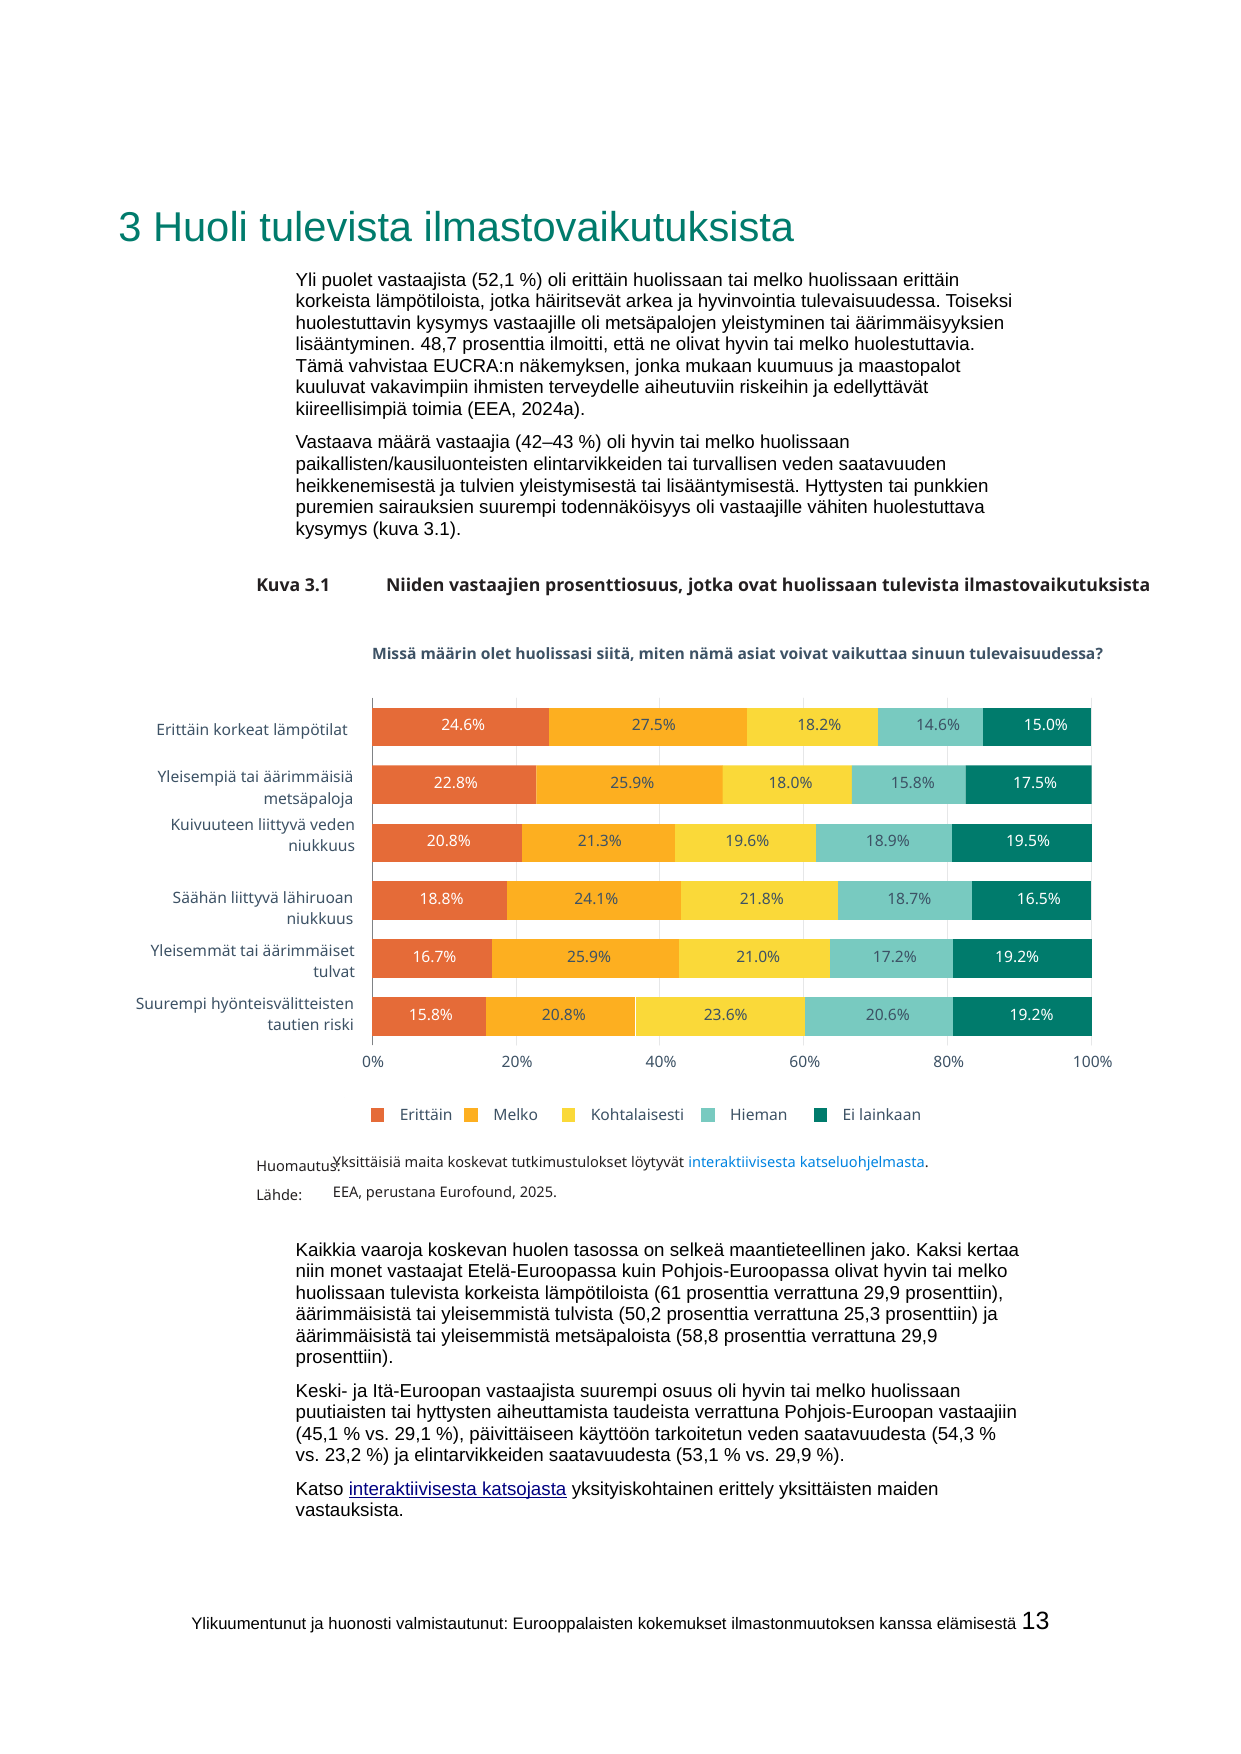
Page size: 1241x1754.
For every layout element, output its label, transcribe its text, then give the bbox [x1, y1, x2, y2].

text Vastaava määrä vastaajia (42–43 %) oli hyvin tai melko huolissaan paikallisten/kausiluonteisten elintarvikkeiden tai turvallisen veden saatavuuden heikkenemisestä ja tulvien yleistymisestä tai lisääntymisestä. Hyttysten tai punkkien puremien sairauksien suurempi todennäköisyys oli vastaajille vähiten huolestuttava kysymys (kuva 3.1). [295, 431, 1022, 539]
text Yli puolet vastaajista (52,1 %) oli erittäin huolissaan tai melko huolissaan erittäin korkeista lämpötiloista, jotka häiritsevät arkea ja hyvinvointia tulevaisuudessa. Toiseksi huolestuttavin kysymys vastaajille oli metsäpalojen yleistyminen tai äärimmäisyyksien lisääntyminen. 48,7 prosenttia ilmoitti, että ne olivat hyvin tai melko huolestuttavia. Tämä vahvistaa EUCRA:n näkemyksen, jonka mukaan kuumuus ja maastopalot kuuluvat vakavimpiin ihmisten terveydelle aiheutuviin riskeihin ja edellyttävät kiireellisimpiä toimia (EEA, 2024a). [295, 268, 1022, 419]
text Katso interaktiivisesta katsojasta yksityiskohtainen erittely yksittäisten maiden vastauksista. [295, 1478, 1022, 1521]
text Kaikkia vaaroja koskevan huolen tasossa on selkeä maantieteellinen jako. Kaksi kertaa niin monet vastaajat Etelä-Euroopassa kuin Pohjois-Euroopassa olivat hyvin tai melko huolissaan tulevista korkeista lämpötiloista (61 prosenttia verrattuna 29,9 prosenttiin), äärimmäisistä tai yleisemmistä tulvista (50,2 prosenttia verrattuna 25,3 prosenttiin) ja äärimmäisistä tai yleisemmistä metsäpaloista (58,8 prosenttia verrattuna 29,9 prosenttiin). [295, 1238, 1022, 1368]
text Keski- ja Itä-Euroopan vastaajista suurempi osuus oli hyvin tai melko huolissaan puutiaisten tai hyttysten aiheuttamista taudeista verrattuna Pohjois-Euroopan vastaajiin (45,1 % vs. 29,1 %), päivittäiseen käyttöön tarkoitetun veden saatavuudesta (54,3 % vs. 23,2 %) ja elintarvikkeiden saatavuudesta (53,1 % vs. 29,9 %). [295, 1379, 1022, 1466]
subtitle 3 Huoli tulevista ilmastovaikutuksista [118, 202, 1122, 250]
